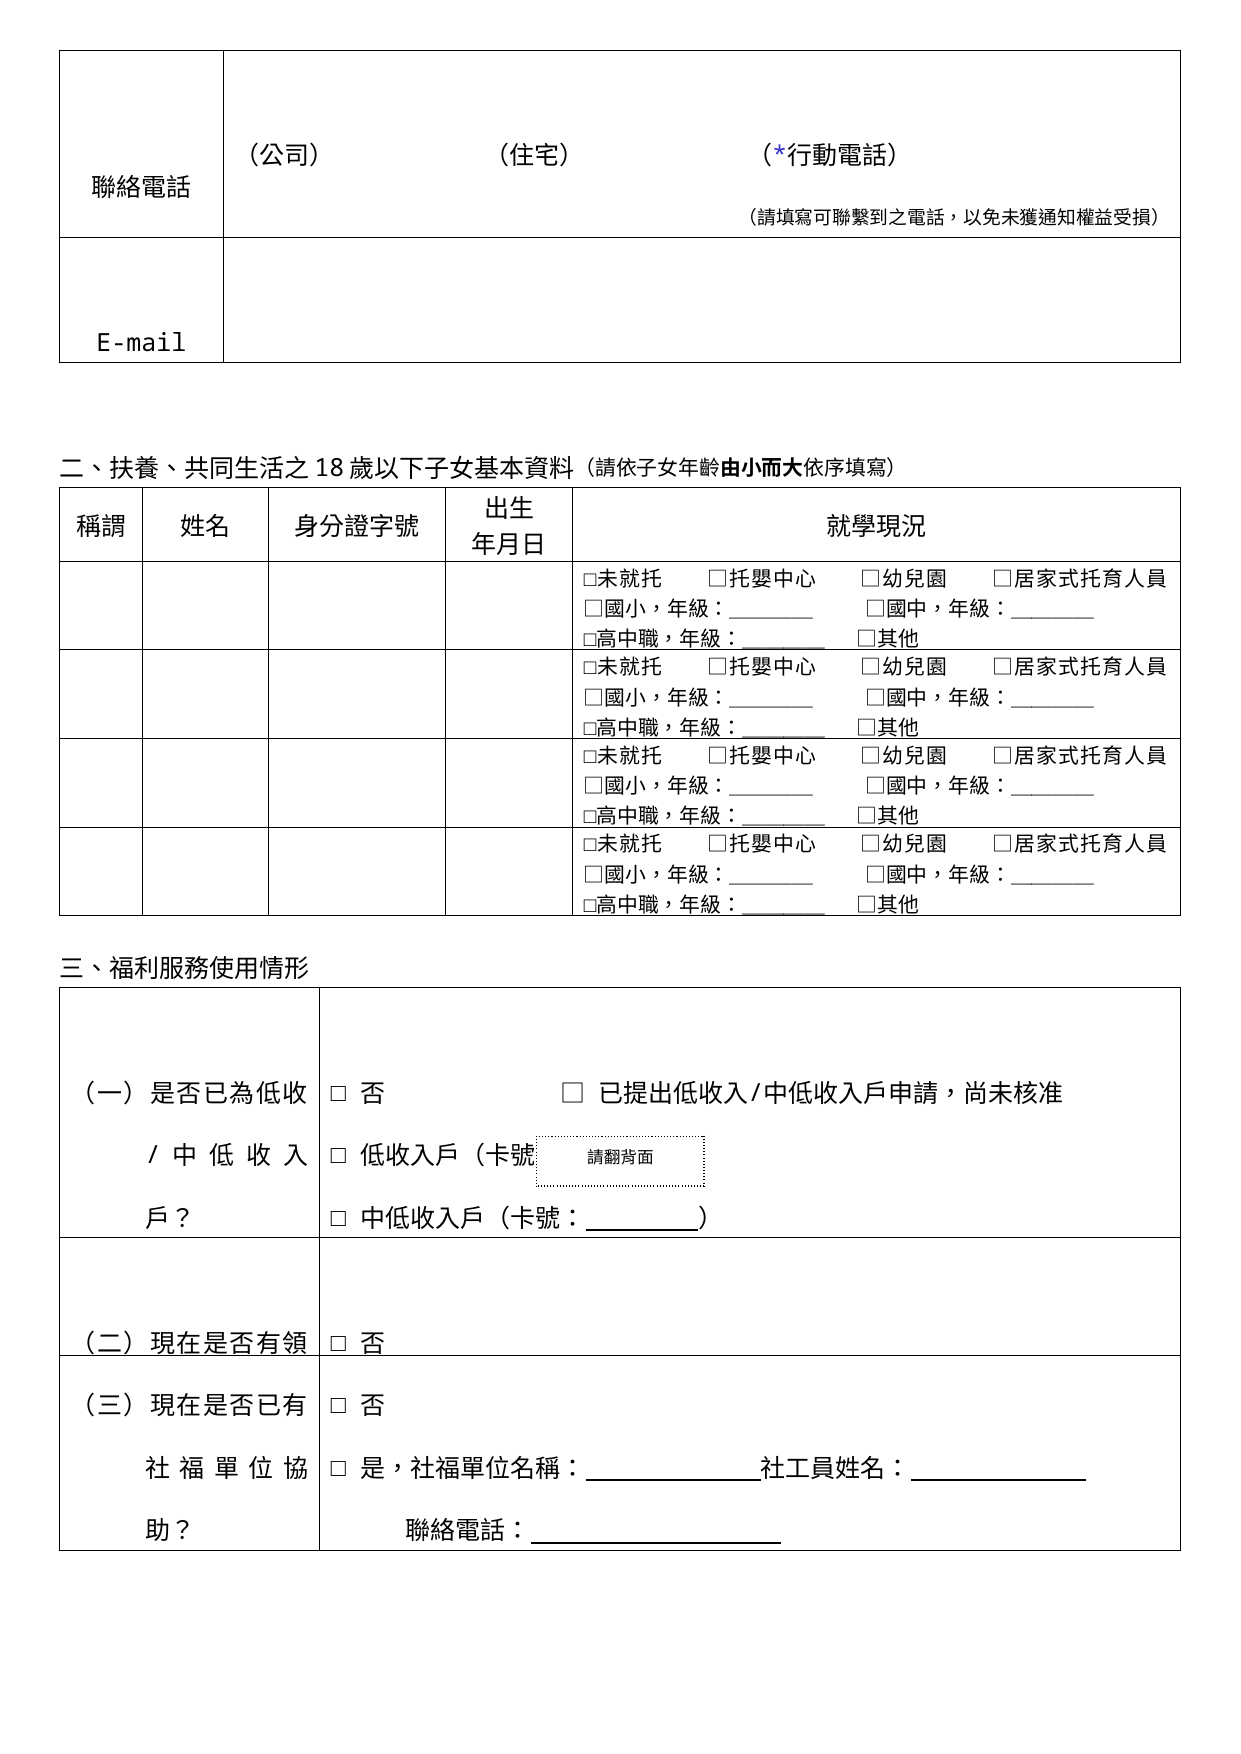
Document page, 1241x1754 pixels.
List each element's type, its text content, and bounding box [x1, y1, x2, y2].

table_cell [269, 562, 445, 649]
table_cell [60, 650, 142, 738]
table_cell [269, 650, 445, 738]
table_cell [269, 828, 445, 915]
table_header 身分證字號 [269, 488, 445, 561]
text 三、福利服務使用情形 [536, 1136, 704, 1187]
table_cell [143, 828, 268, 915]
table_header 稱謂 [60, 488, 142, 561]
table_header □ 否 □ 已提出低收入/中低收入戶申請，尚未核准 □ 低收入戶（卡號： ） □ 中低收入戶（卡號： ） [320, 988, 1180, 1237]
table_cell [446, 562, 572, 649]
table_cell （三）現在是否已有社福單位協助？ [60, 1356, 319, 1550]
table_header 出生 年月日 [446, 488, 572, 561]
table_header 姓名 [143, 488, 268, 561]
table_cell [224, 238, 1180, 362]
table_cell [143, 739, 268, 827]
table_cell [446, 828, 572, 915]
table_cell □ 否 □ 是，名稱： 金額： 起迄時間： [320, 1238, 1180, 1355]
table_cell 聯絡電話 [60, 51, 223, 237]
table_cell E-mail [60, 238, 223, 362]
table_cell [446, 739, 572, 827]
table_cell □ 否 □ 是，社福單位名稱： 社工員姓名： 聯絡電話： [320, 1356, 1180, 1550]
table_cell [60, 828, 142, 915]
table_cell [60, 739, 142, 827]
table_cell □未就托 □托嬰中心 □幼兒園 □居家式托育人員 □國小，年級：＿＿＿＿ □國中，年級：＿＿＿＿ □高中職，年級：＿＿＿＿ □其他 [573, 562, 1180, 649]
table_cell [269, 739, 445, 827]
text 二、扶養、共同生活之18歲以下子女基本資料（請依子女年齡由小而大依序填寫） [59, 425, 1181, 487]
table_cell （公司） （住宅） （*行動電話） （請填寫可聯繫到之電話，以免未獲通知權益受損） [224, 51, 1180, 237]
table_header 就學現況 [573, 488, 1180, 561]
table_cell □未就托 □托嬰中心 □幼兒園 □居家式托育人員 □國小，年級：＿＿＿＿ □國中，年級：＿＿＿＿ □高中職，年級：＿＿＿＿ □其他 [573, 828, 1180, 915]
table_cell [60, 562, 142, 649]
table_cell [143, 562, 268, 649]
table_cell [446, 650, 572, 738]
table_header （一）是否已為低收/中低收入戶？ [60, 988, 319, 1237]
text 請翻背面 [552, 1144, 688, 1169]
table_cell [143, 650, 268, 738]
table_cell □未就托 □托嬰中心 □幼兒園 □居家式托育人員 □國小，年級：＿＿＿＿ □國中，年級：＿＿＿＿ □高中職，年級：＿＿＿＿ □其他 [573, 650, 1180, 738]
text 三、福利服務使用情形 [59, 925, 1181, 987]
table_cell （二）現在是否有領取政府其他補助項目 [60, 1238, 319, 1355]
table_cell □未就托 □托嬰中心 □幼兒園 □居家式托育人員 □國小，年級：＿＿＿＿ □國中，年級：＿＿＿＿ □高中職，年級：＿＿＿＿ □其他 [573, 739, 1180, 827]
